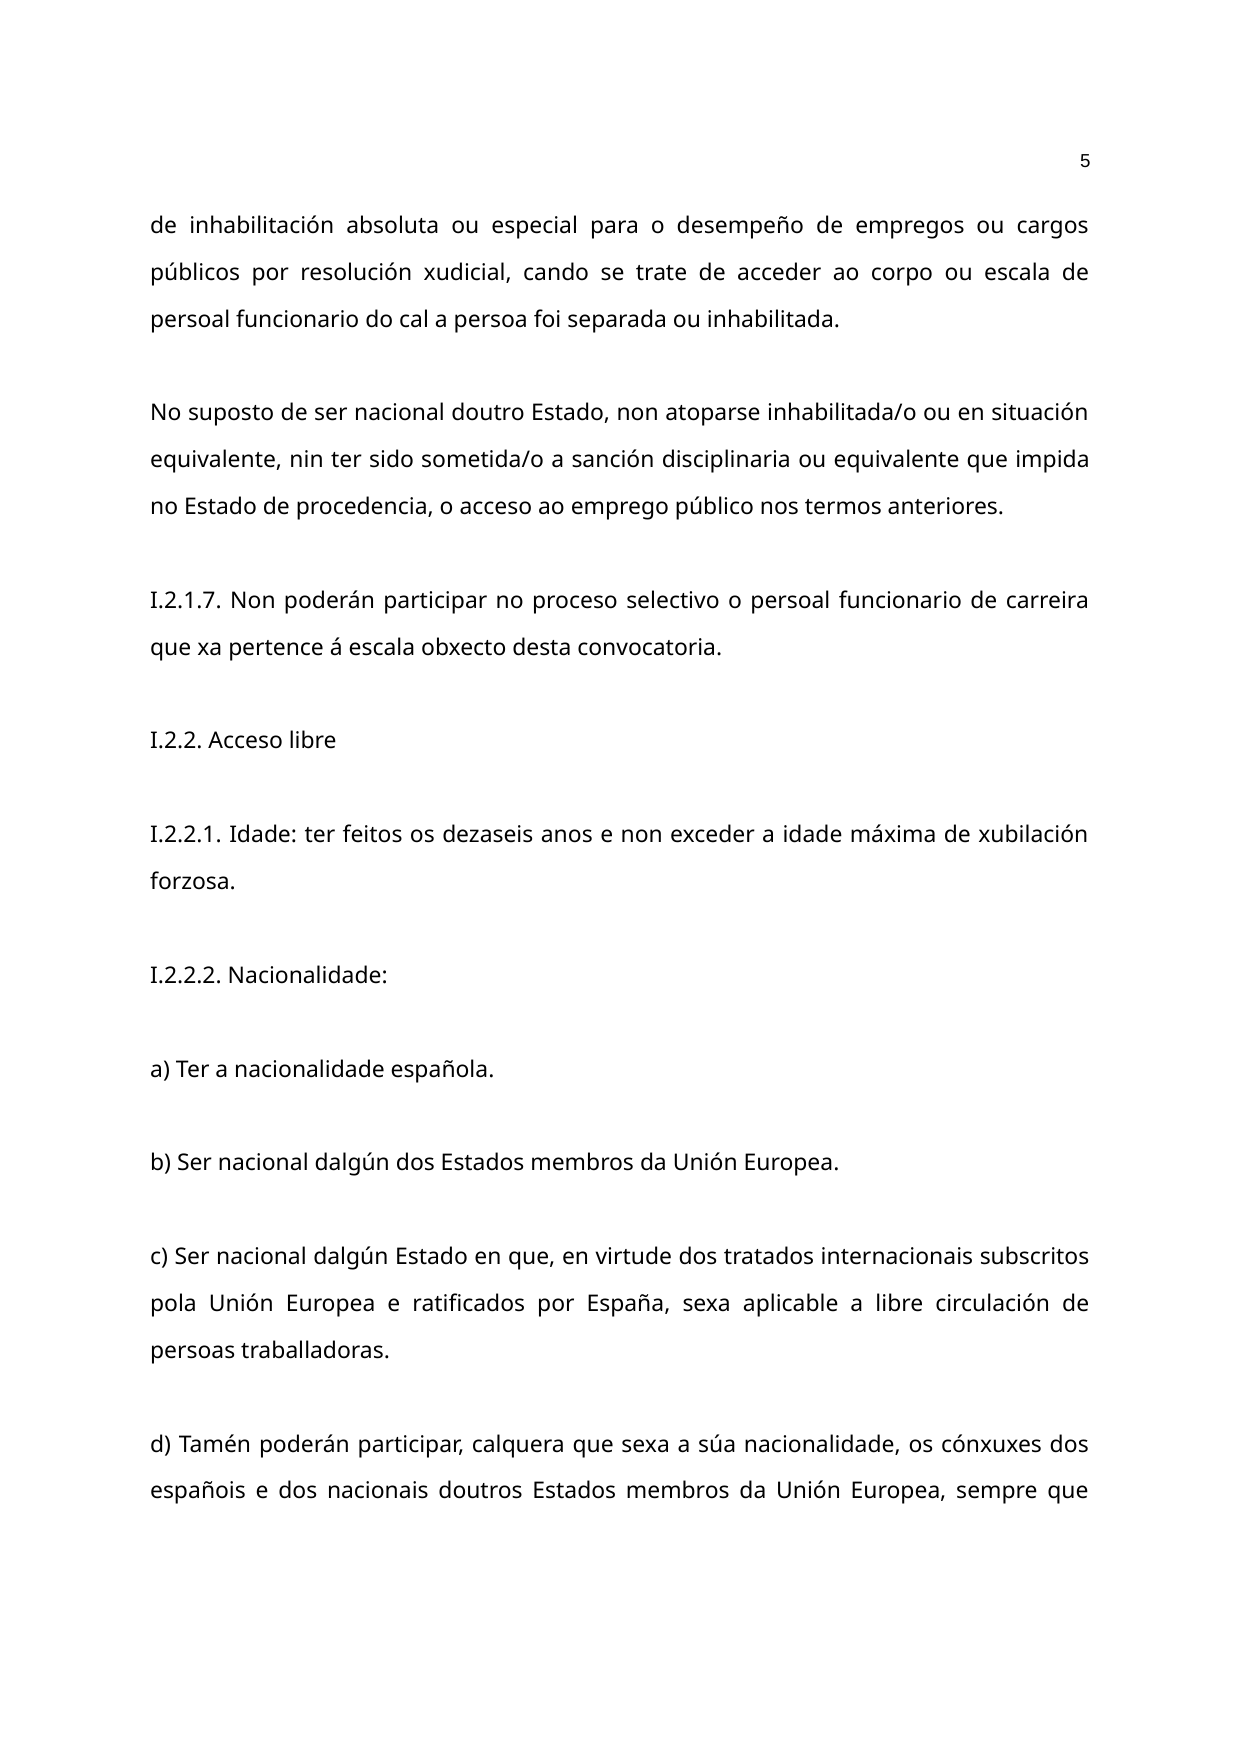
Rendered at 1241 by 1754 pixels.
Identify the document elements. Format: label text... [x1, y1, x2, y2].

text I.2.2.1. Idade: ter feitos os dezaseis anos e non exceder a idade máxima de xubilación forzosa. [150, 818, 1090, 896]
text No suposto de ser nacional doutro Estado, non atoparse inhabilitada/o ou en situación equivalente, nin ter sido sometida/o a sanción disciplinaria ou equivalente que impida no Estado de procedencia, o acceso ao emprego público nos termos anteriores. [150, 396, 1090, 521]
text de inhabilitación absoluta ou especial para o desempeño de empregos ou cargos públicos por resolución xudicial, cando se trate de acceder ao corpo ou escala de persoal funcionario do cal a persoa foi separada ou inhabilitada. [150, 209, 1090, 334]
text a) Ter a nacionalidade española. [150, 1053, 1090, 1084]
text I.2.1.7. Non poderán participar no proceso selectivo o persoal funcionario de carreira que xa pertence á escala obxecto desta convocatoria. [150, 584, 1090, 662]
text I.2.2. Acceso libre [150, 724, 1090, 756]
text b) Ser nacional dalgún dos Estados membros da Unión Europea. [150, 1146, 1090, 1178]
text c) Ser nacional dalgún Estado en que, en virtude dos tratados internacionais subscritos pola Unión Europea e ratificados por España, sexa aplicable a libre circulación de persoas traballadoras. [150, 1240, 1090, 1365]
text I.2.2.2. Nacionalidade: [150, 959, 1090, 990]
text d) Tamén poderán participar, calquera que sexa a súa nacionalidade, os cónxuxes dos españois e dos nacionais doutros Estados membros da Unión Europea, sempre que [150, 1428, 1090, 1506]
